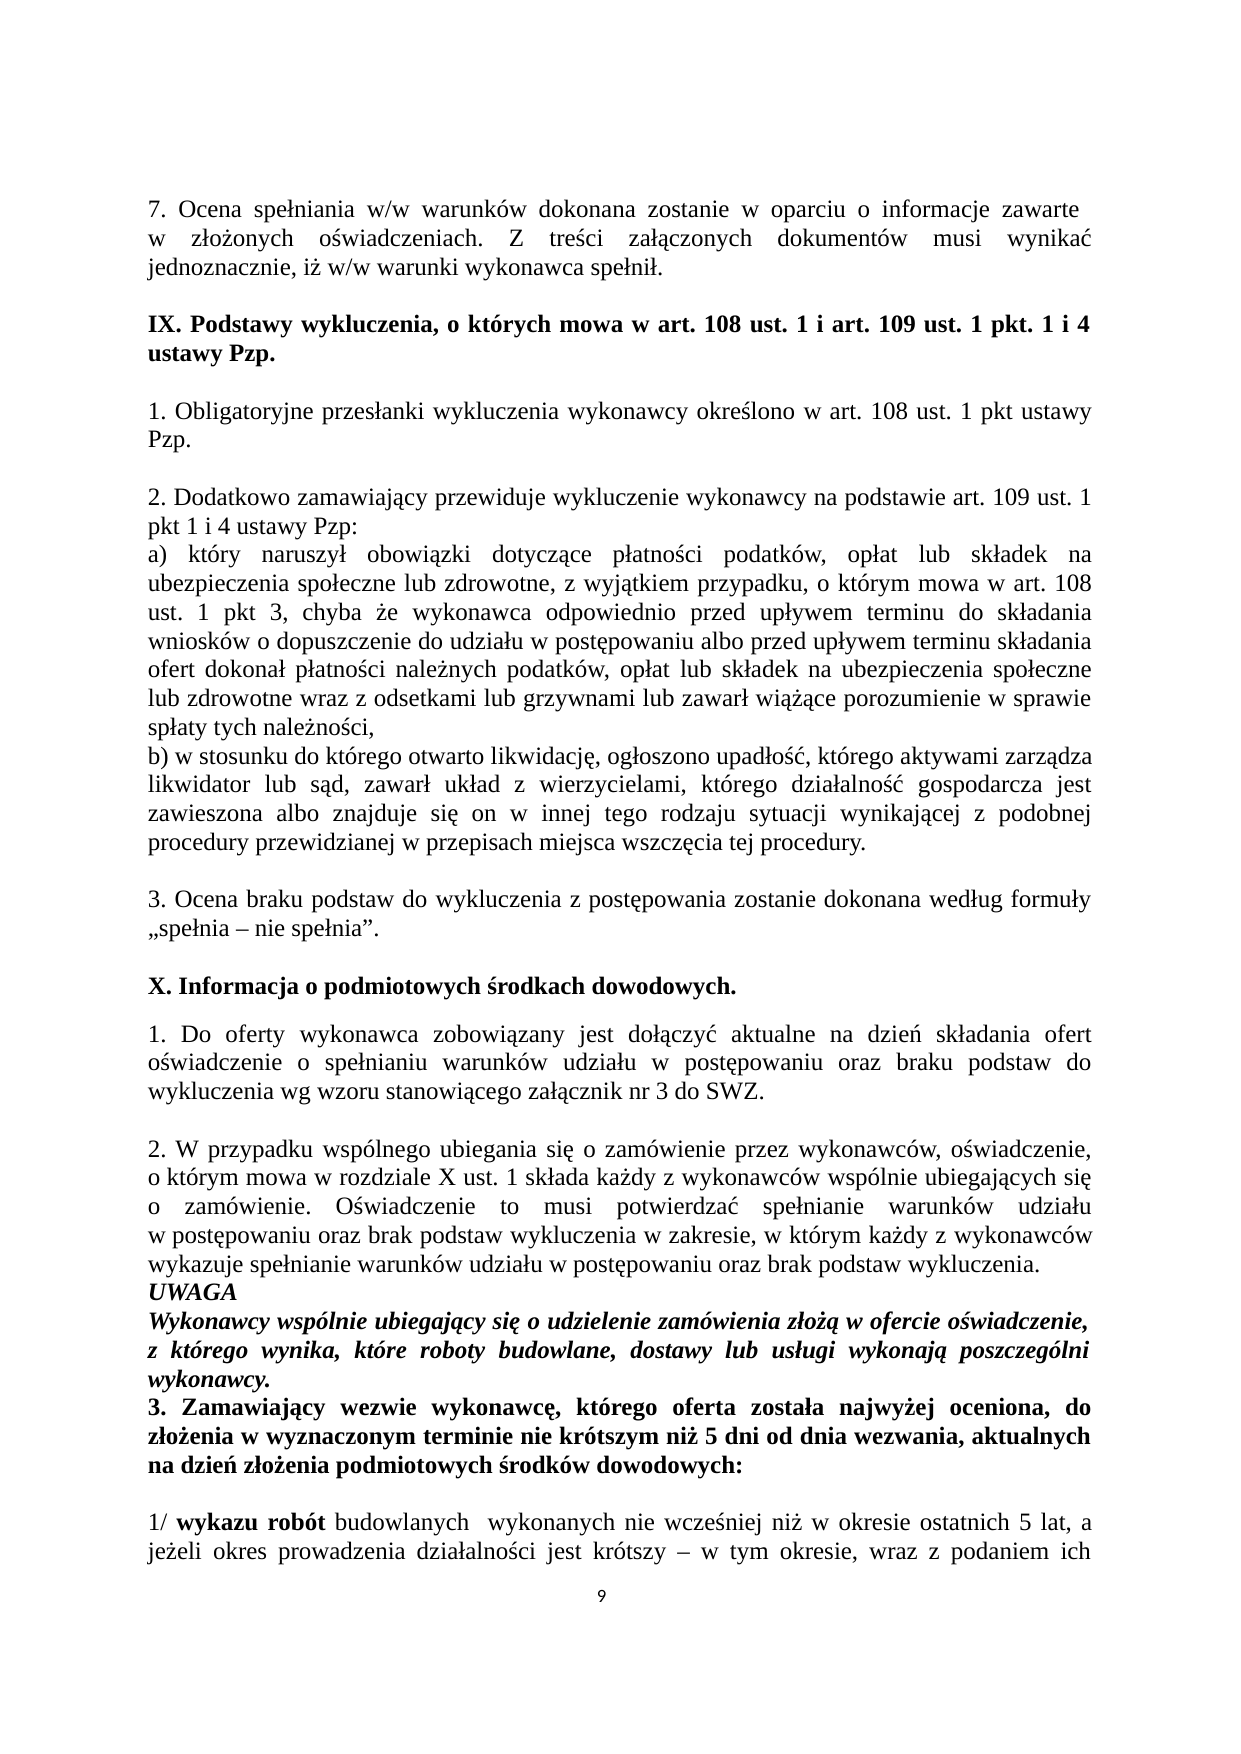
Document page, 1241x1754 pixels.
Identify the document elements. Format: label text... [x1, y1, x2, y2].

text Wykonawcy wspólnie ubiegający się o udzielenie zamówienia złożą w ofercie oświadczenie, z którego wynika, które roboty budowlane, dostawy lub usługi wykonają poszczególni wykonawcy. [148, 1306, 1093, 1392]
text 7. Ocena spełniania w/w warunków dokonana zostanie w oparciu o informacje zawarte w złożonych oświadczeniach. Z treści załączonych dokumentów musi wynikać jednoznacznie, iż w/w warunki wykonawca spełnił. [148, 194, 1093, 281]
text 3. Zamawiający wezwie wykonawcę, którego oferta została najwyżej oceniona, do złożenia w wyznaczonym terminie nie krótszym niż 5 dni od dnia wezwania, aktualnych na dzień złożenia podmiotowych środków dowodowych: [148, 1392, 1093, 1479]
text 2. Dodatkowo zamawiający przewiduje wykluczenie wykonawcy na podstawie art. 109 ust. 1 pkt 1 i 4 ustawy Pzp: [148, 482, 1093, 539]
text UWAGA [148, 1277, 1093, 1306]
text X. Informacja o podmiotowych środkach dowodowych. [148, 971, 1093, 999]
text 1. Obligatoryjne przesłanki wykluczenia wykonawcy określono w art. 108 ust. 1 pkt ustawy Pzp. [148, 396, 1093, 453]
text 1/ wykazu robót budowlanych wykonanych nie wcześniej niż w okresie ostatnich 5 lat, a jeżeli okres prowadzenia działalności jest krótszy – w tym okresie, wraz z podaniem ich [148, 1507, 1093, 1565]
text IX. Podstawy wykluczenia, o których mowa w art. 108 ust. 1 i art. 109 ust. 1 pkt. 1 i 4 ustawy Pzp. [148, 309, 1093, 367]
text 1. Do oferty wykonawca zobowiązany jest dołączyć aktualne na dzień składania ofert oświadczenie o spełnianiu warunków udziału w postępowaniu oraz braku podstaw do wykluczenia wg wzoru stanowiącego załącznik nr 3 do SWZ. [148, 1019, 1093, 1105]
text 2. W przypadku wspólnego ubiegania się o zamówienie przez wykonawców, oświadczenie, o którym mowa w rozdziale X ust. 1 składa każdy z wykonawców wspólnie ubiegających się o zamówienie. Oświadczenie to musi potwierdzać spełnianie warunków udziału w postępowaniu oraz brak podstaw wykluczenia w zakresie, w którym każdy z wykonawców wykazuje spełnianie warunków udziału w postępowaniu oraz brak podstaw wykluczenia. [148, 1134, 1093, 1277]
text 3. Ocena braku podstaw do wykluczenia z postępowania zostanie dokonana według formuły „spełnia – nie spełnia”. [148, 884, 1093, 942]
text b) w stosunku do którego otwarto likwidację, ogłoszono upadłość, którego aktywami zarządza likwidator lub sąd, zawarł układ z wierzycielami, którego działalność gospodarcza jest zawieszona albo znajduje się on w innej tego rodzaju sytuacji wynikającej z podobnej procedury przewidzianej w przepisach miejsca wszczęcia tej procedury. [148, 741, 1093, 856]
text a) który naruszył obowiązki dotyczące płatności podatków, opłat lub składek na ubezpieczenia społeczne lub zdrowotne, z wyjątkiem przypadku, o którym mowa w art. 108 ust. 1 pkt 3, chyba że wykonawca odpowiednio przed upływem terminu do składania wniosków o dopuszczenie do udziału w postępowaniu albo przed upływem terminu składania ofert dokonał płatności należnych podatków, opłat lub składek na ubezpieczenia społeczne lub zdrowotne wraz z odsetkami lub grzywnami lub zawarł wiążące porozumienie w sprawie spłaty tych należności, [148, 539, 1093, 741]
